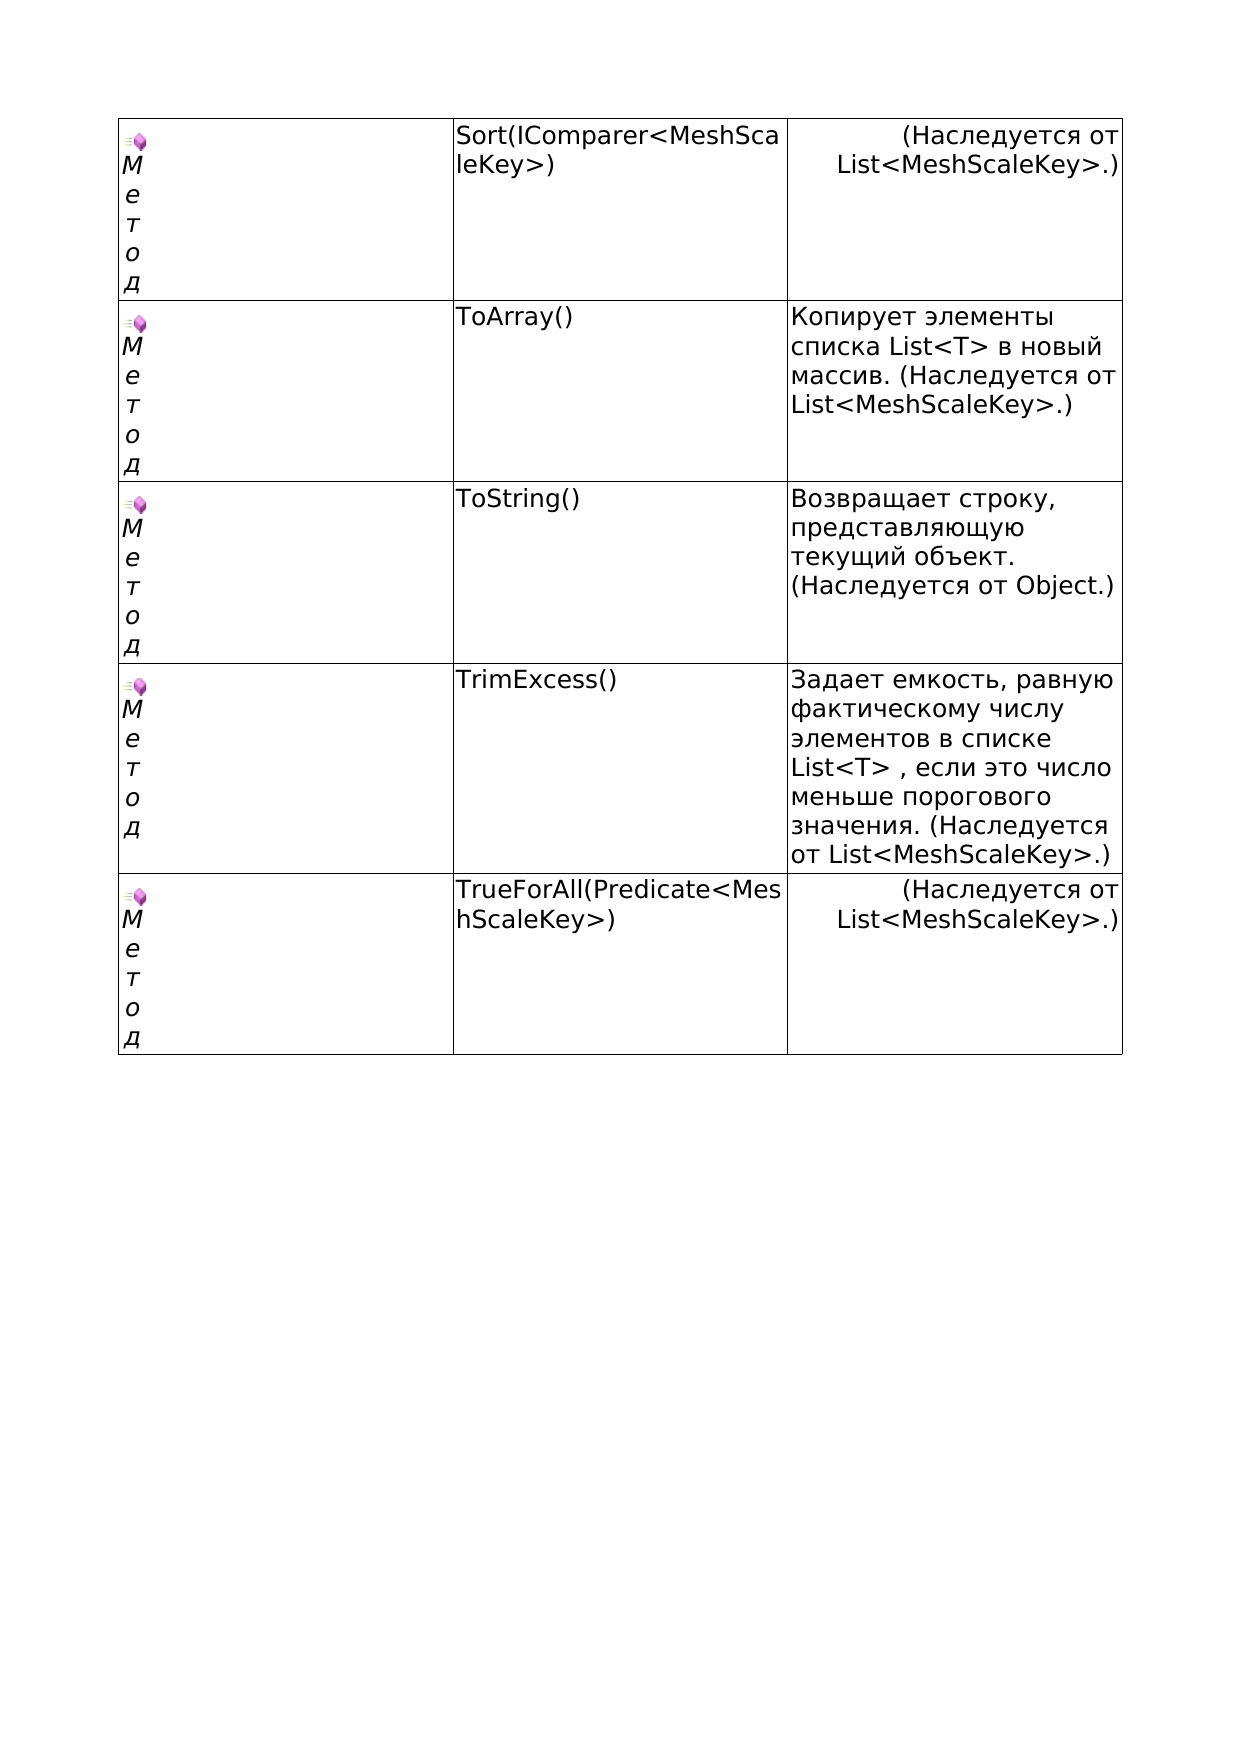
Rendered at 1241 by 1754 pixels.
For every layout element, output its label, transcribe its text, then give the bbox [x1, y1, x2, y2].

table_cell (Наследуется от List<MeshScaleKey>.) [788, 874, 1122, 1054]
picture [121, 678, 147, 696]
table_cell Возвращает строку, представляющую текущий объект. (Наследуется от Object.) [788, 482, 1122, 662]
table_cell Задает емкость, равную фактическому числу элементов в списке List<T> , если это число меньше порогового значения. (Наследуется от List<MeshScaleKey>.) [788, 664, 1122, 873]
table_cell Sort(IComparer<MeshScaleKey>) [454, 119, 787, 299]
table_cell [119, 482, 453, 662]
table_cell (Наследуется от List<MeshScaleKey>.) [788, 119, 1122, 299]
table_cell Копирует элементы списка List<T> в новый массив. (Наследуется от List<MeshScaleKey>.) [788, 301, 1122, 481]
table_cell [119, 119, 453, 299]
picture [121, 496, 147, 514]
picture [121, 888, 147, 906]
table_cell ToString() [454, 482, 787, 662]
table_cell ToArray() [454, 301, 787, 481]
table_cell TrimExcess() [454, 664, 787, 873]
table_cell [119, 664, 453, 873]
table_cell [119, 874, 453, 1054]
table_cell [119, 301, 453, 481]
picture [121, 133, 147, 151]
picture [121, 315, 147, 333]
table_cell TrueForAll(Predicate<MeshScaleKey>) [454, 874, 787, 1054]
